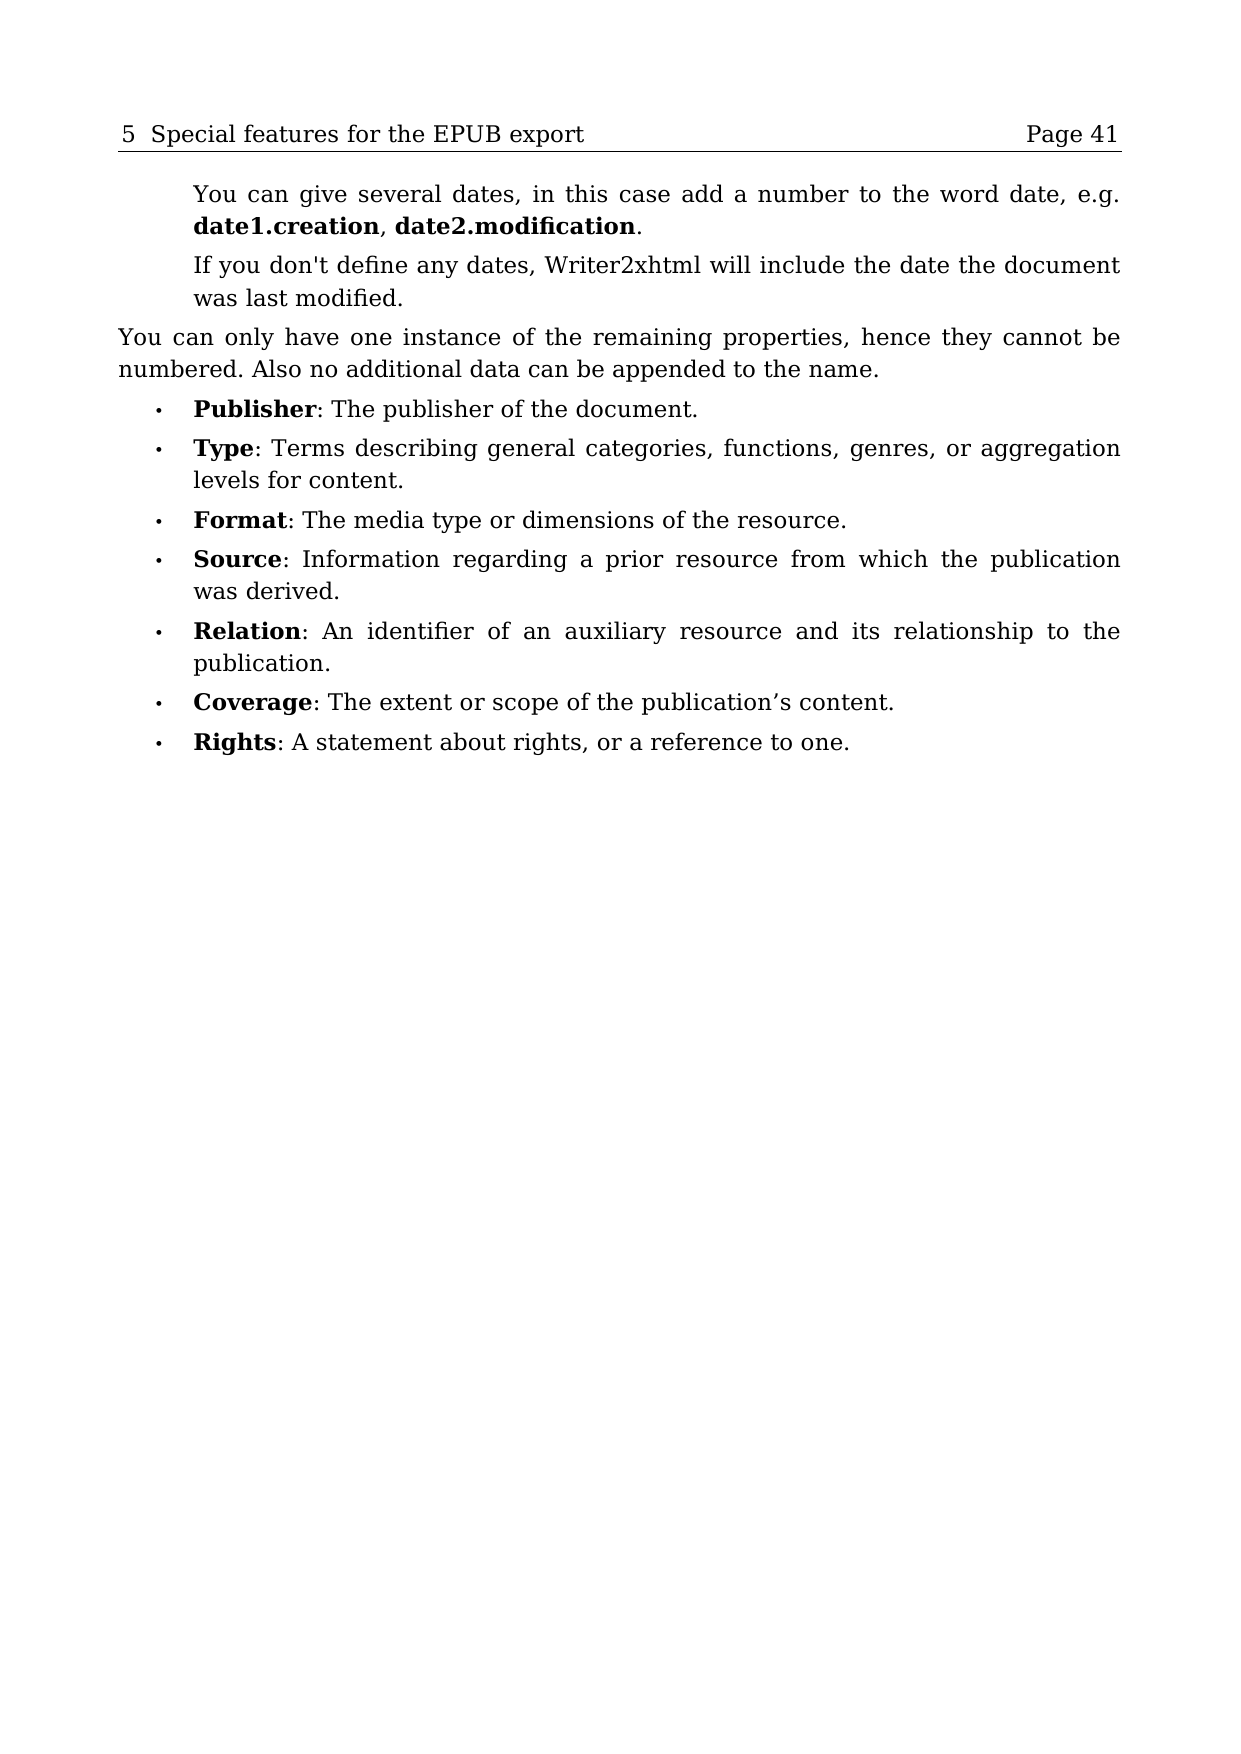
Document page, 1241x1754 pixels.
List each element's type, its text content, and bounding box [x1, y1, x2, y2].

list Relation: An identifier of an auxiliary resource and its relationship to the publication. [156, 618, 1122, 677]
list Source: Information regarding a prior resource from which the publication was derived. [156, 546, 1122, 605]
list If you don't define any dates, Writer2xhtml will include the date the document was last modified. [156, 252, 1122, 311]
list Type: Terms describing general categories, functions, genres, or aggregation levels for content. [156, 435, 1122, 494]
list Rights: A statement about rights, or a reference to one. [156, 729, 1122, 756]
list Coverage: The extent or scope of the publication’s content. [156, 689, 1122, 716]
text You can only have one instance of the remaining properties, hence they cannot be numbered. Also no additional data can be appended to the name. [118, 324, 1122, 383]
list Format: The media type or dimensions of the resource. [156, 507, 1122, 533]
list You can give several dates, in this case add a number to the word date, e.g. date1.creation, date2.modification. [156, 181, 1122, 240]
list Publisher: The publisher of the document. [156, 396, 1122, 422]
